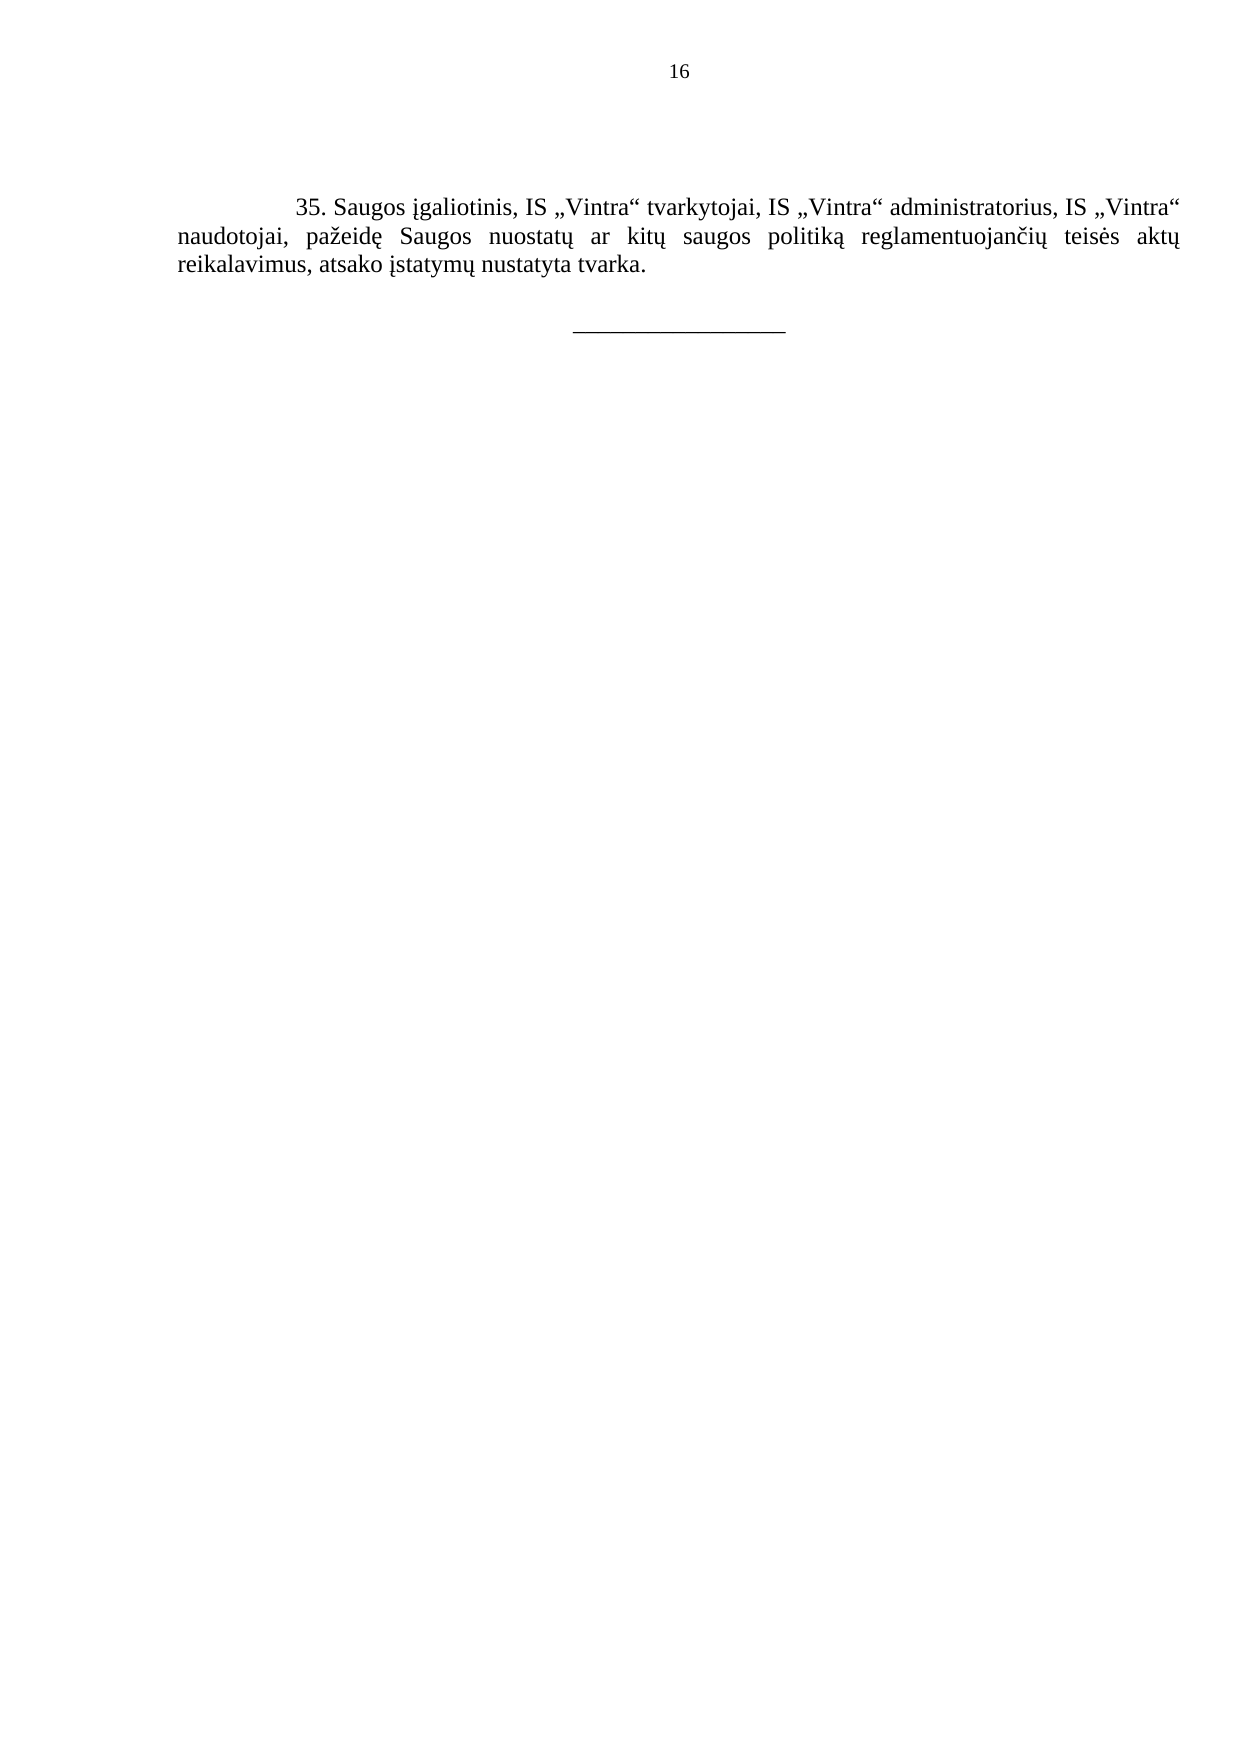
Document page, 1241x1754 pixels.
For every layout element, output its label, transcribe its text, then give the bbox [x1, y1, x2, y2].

text _________________ [177, 307, 1181, 336]
text 35. Saugos įgaliotinis, IS „Vintra“ tvarkytojai, IS „Vintra“ administratorius, IS „Vintra“ naudotojai, pažeidę Saugos nuostatų ar kitų saugos politiką reglamentuojančių teisės aktų reikalavimus, atsako įstatymų nustatyta tvarka. [177, 192, 1181, 278]
